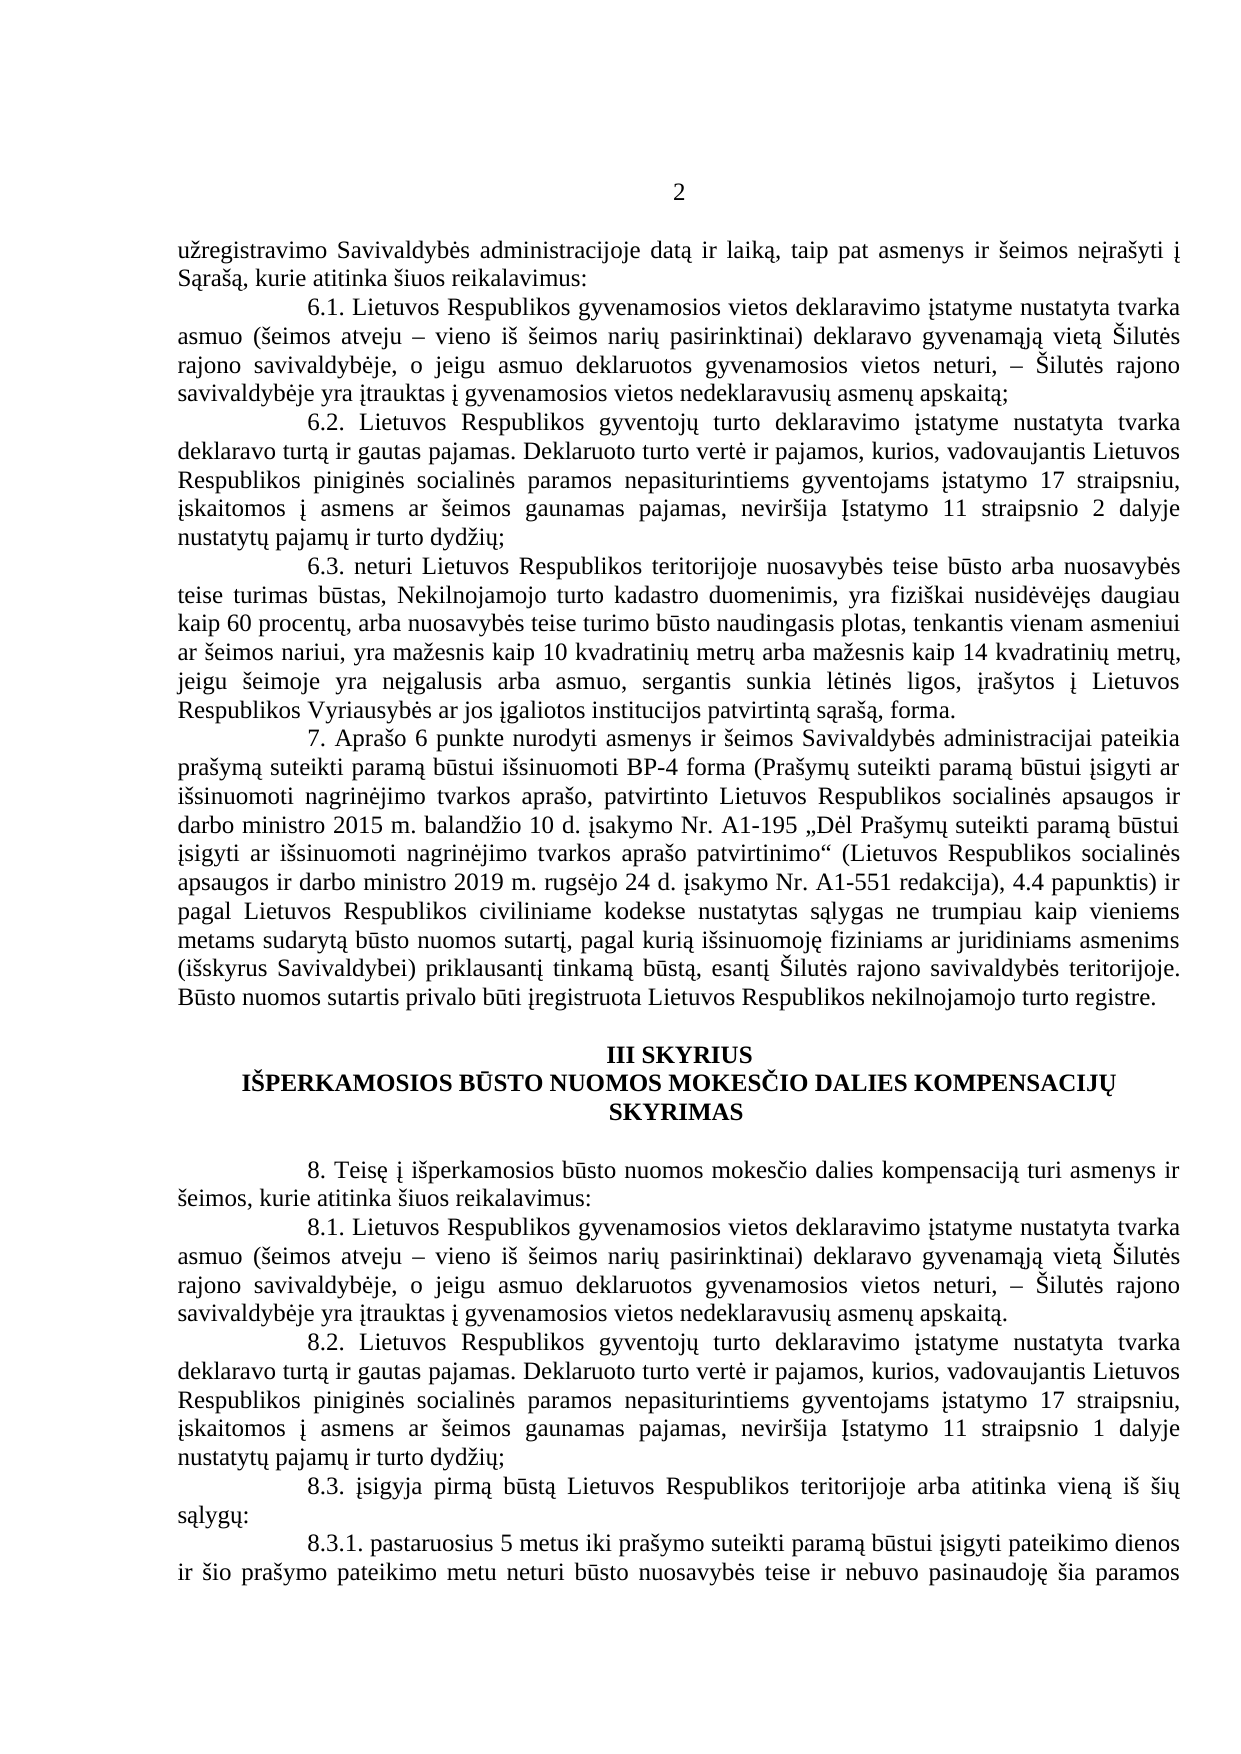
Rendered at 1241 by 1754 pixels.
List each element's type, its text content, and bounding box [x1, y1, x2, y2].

text 8.3.1. pastaruosius 5 metus iki prašymo suteikti paramą būstui įsigyti pateikimo dienos ir šio prašymo pateikimo metu neturi būsto nuosavybės teise ir nebuvo pasinaudoję šia paramos [177, 1528, 1181, 1586]
text užregistravimo Savivaldybės administracijoje datą ir laiką, taip pat asmenys ir šeimos neįrašyti į Sąrašą, kurie atitinka šiuos reikalavimus: [177, 235, 1181, 292]
text 7. Aprašo 6 punkte nurodyti asmenys ir šeimos Savivaldybės administracijai pateikia prašymą suteikti paramą būstui išsinuomoti BP-4 forma (Prašymų suteikti paramą būstui įsigyti ar išsinuomoti nagrinėjimo tvarkos aprašo, patvirtinto Lietuvos Respublikos socialinės apsaugos ir darbo ministro 2015 m. balandžio 10 d. įsakymo Nr. A1-195 „Dėl Prašymų suteikti paramą būstui įsigyti ar išsinuomoti nagrinėjimo tvarkos aprašo patvirtinimo“ (Lietuvos Respublikos socialinės apsaugos ir darbo ministro 2019 m. rugsėjo 24 d. įsakymo Nr. A1-551 redakcija), 4.4 papunktis) ir pagal Lietuvos Respublikos civiliniame kodekse nustatytas sąlygas ne trumpiau kaip vieniems metams sudarytą būsto nuomos sutartį, pagal kurią išsinuomoję fiziniams ar juridiniams asmenims (išskyrus Savivaldybei) priklausantį tinkamą būstą, esantį Šilutės rajono savivaldybės teritorijoje. Būsto nuomos sutartis privalo būti įregistruota Lietuvos Respublikos nekilnojamojo turto registre. [177, 723, 1181, 1011]
text 8.3. įsigyja pirmą būstą Lietuvos Respublikos teritorijoje arba atitinka vieną iš šių sąlygų: [177, 1471, 1181, 1528]
text 8.2. Lietuvos Respublikos gyventojų turto deklaravimo įstatyme nustatyta tvarka deklaravo turtą ir gautas pajamas. Deklaruoto turto vertė ir pajamos, kurios, vadovaujantis Lietuvos Respublikos piniginės socialinės paramos nepasiturintiems gyventojams įstatymo 17 straipsniu, įskaitomos į asmens ar šeimos gaunamas pajamas, neviršija Įstatymo 11 straipsnio 1 dalyje nustatytų pajamų ir turto dydžių; [177, 1327, 1181, 1471]
text 6.3. neturi Lietuvos Respublikos teritorijoje nuosavybės teise būsto arba nuosavybės teise turimas būstas, Nekilnojamojo turto kadastro duomenimis, yra fiziškai nusidėvėjęs daugiau kaip 60 procentų, arba nuosavybės teise turimo būsto naudingasis plotas, tenkantis vienam asmeniui ar šeimos nariui, yra mažesnis kaip 10 kvadratinių metrų arba mažesnis kaip 14 kvadratinių metrų, jeigu šeimoje yra neįgalusis arba asmuo, sergantis sunkia lėtinės ligos, įrašytos į Lietuvos Respublikos Vyriausybės ar jos įgaliotos institucijos patvirtintą sąrašą, forma. [177, 551, 1181, 723]
text 6.2. Lietuvos Respublikos gyventojų turto deklaravimo įstatyme nustatyta tvarka deklaravo turtą ir gautas pajamas. Deklaruoto turto vertė ir pajamos, kurios, vadovaujantis Lietuvos Respublikos piniginės socialinės paramos nepasiturintiems gyventojams įstatymo 17 straipsniu, įskaitomos į asmens ar šeimos gaunamas pajamas, neviršija Įstatymo 11 straipsnio 2 dalyje nustatytų pajamų ir turto dydžių; [177, 407, 1181, 551]
text 6.1. Lietuvos Respublikos gyvenamosios vietos deklaravimo įstatyme nustatyta tvarka asmuo (šeimos atveju – vieno iš šeimos narių pasirinktinai) deklaravo gyvenamąją vietą Šilutės rajono savivaldybėje, o jeigu asmuo deklaruotos gyvenamosios vietos neturi, – Šilutės rajono savivaldybėje yra įtrauktas į gyvenamosios vietos nedeklaravusių asmenų apskaitą; [177, 292, 1181, 407]
text IŠPERKAMOSIOS būsto nuomos mokesčiO dalies kompensacijų SKYRIMAS [177, 1068, 1181, 1126]
text III SKYRIUS [177, 1040, 1181, 1068]
text 8.1. Lietuvos Respublikos gyvenamosios vietos deklaravimo įstatyme nustatyta tvarka asmuo (šeimos atveju – vieno iš šeimos narių pasirinktinai) deklaravo gyvenamąją vietą Šilutės rajono savivaldybėje, o jeigu asmuo deklaruotos gyvenamosios vietos neturi, – Šilutės rajono savivaldybėje yra įtrauktas į gyvenamosios vietos nedeklaravusių asmenų apskaitą. [177, 1212, 1181, 1327]
text 8. Teisę į išperkamosios būsto nuomos mokesčio dalies kompensaciją turi asmenys ir šeimos, kurie atitinka šiuos reikalavimus: [177, 1155, 1181, 1212]
